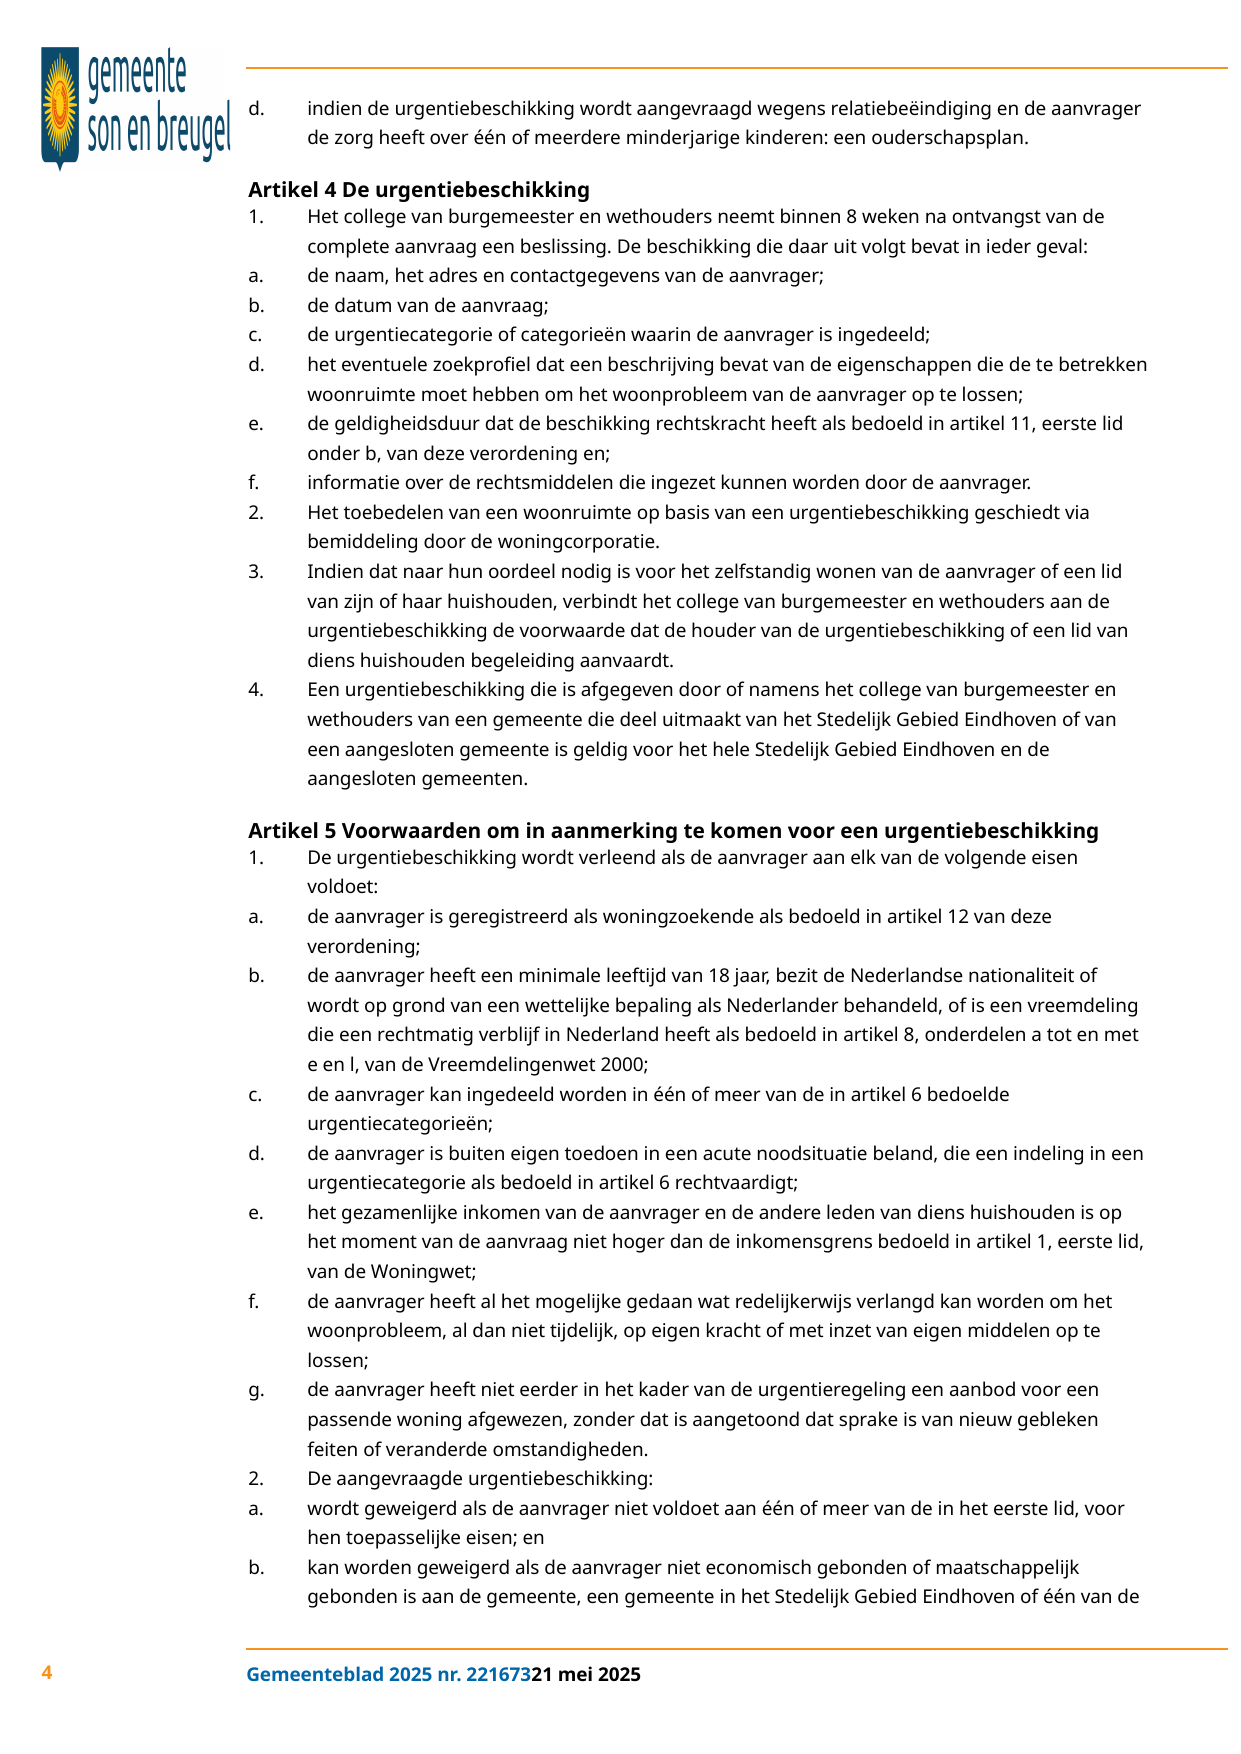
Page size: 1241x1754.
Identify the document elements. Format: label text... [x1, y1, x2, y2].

list de geldigheidsduur dat de beschikking rechtskracht heeft als bedoeld in artikel 11, eerste lid onder b, van deze verordening en; [248, 410, 1152, 466]
list de aanvrager heeft al het mogelijke gedaan wat redelijkerwijs verlangd kan worden om het woonprobleem, al dan niet tijdelijk, op eigen kracht of met inzet van eigen middelen op te lossen; [248, 1288, 1152, 1373]
list Het college van burgemeester en wethouders neemt binnen 8 weken na ontvangst van de complete aanvraag een beslissing. De beschikking die daar uit volgt bevat in ieder geval: [248, 203, 1152, 258]
list de datum van de aanvraag; [248, 292, 1152, 318]
list De urgentiebeschikking wordt verleend als de aanvrager aan elk van de volgende eisen voldoet: [248, 844, 1152, 899]
list de urgentiecategorie of categorieën waarin de aanvrager is ingedeeld; [248, 322, 1152, 347]
list Het toebedelen van een woonruimte op basis van een urgentiebeschikking geschiedt via bemiddeling door de woningcorporatie. [248, 499, 1152, 554]
list Een urgentiebeschikking die is afgegeven door of namens het college van burgemeester en wethouders van een gemeente die deel uitmaakt van het Stedelijk Gebied Eindhoven of van een aangesloten gemeente is geldig voor het hele Stedelijk Gebied Eindhoven en de aangesloten gemeenten. [248, 677, 1152, 791]
picture [41, 47, 231, 172]
list het eventuele zoekprofiel dat een beschrijving bevat van de eigenschappen die de te betrekken woonruimte moet hebben om het woonprobleem van de aanvrager op te lossen; [248, 351, 1152, 406]
list indien de urgentiebeschikking wordt aangevraagd wegens relatiebeëindiging en de aanvrager de zorg heeft over één of meerdere minderjarige kinderen: een ouderschapsplan. [248, 95, 1152, 150]
text Artikel 4 De urgentiebeschikking [248, 175, 1152, 203]
list wordt geweigerd als de aanvrager niet voldoet aan één of meer van de in het eerste lid, voor hen toepasselijke eisen; en [248, 1495, 1152, 1550]
list de aanvrager kan ingedeeld worden in één of meer van de in artikel 6 bedoelde urgentiecategorieën; [248, 1081, 1152, 1136]
list de aanvrager heeft niet eerder in het kader van de urgentieregeling een aanbod voor een passende woning afgewezen, zonder dat is aangetoond dat sprake is van nieuw gebleken feiten of veranderde omstandigheden. [248, 1377, 1152, 1462]
list de aanvrager is geregistreerd als woningzoekende als bedoeld in artikel 12 van deze verordening; [248, 903, 1152, 959]
list de aanvrager is buiten eigen toedoen in een acute noodsituatie beland, die een indeling in een urgentiecategorie als bedoeld in artikel 6 rechtvaardigt; [248, 1140, 1152, 1195]
list het gezamenlijke inkomen van de aanvrager en de andere leden van diens huishouden is op het moment van de aanvraag niet hoger dan de inkomensgrens bedoeld in artikel 1, eerste lid, van de Woningwet; [248, 1199, 1152, 1284]
text Artikel 5 Voorwaarden om in aanmerking te komen voor een urgentiebeschikking [248, 816, 1152, 844]
list de aanvrager heeft een minimale leeftijd van 18 jaar, bezit de Nederlandse nationaliteit of wordt op grond van een wettelijke bepaling als Nederlander behandeld, of is een vreemdeling die een rechtmatig verblijf in Nederland heeft als bedoeld in artikel 8, onderdelen a tot en met e en l, van de Vreemdelingenwet 2000; [248, 962, 1152, 1077]
list de naam, het adres en contactgegevens van de aanvrager; [248, 262, 1152, 288]
list kan worden geweigerd als de aanvrager niet economisch gebonden of maatschappelijk gebonden is aan de gemeente, een gemeente in het Stedelijk Gebied Eindhoven of één van de [248, 1554, 1152, 1609]
list Indien dat naar hun oordeel nodig is voor het zelfstandig wonen van de aanvrager of een lid van zijn of haar huishouden, verbindt het college van burgemeester en wethouders aan de urgentiebeschikking de voorwaarde dat de houder van de urgentiebeschikking of een lid van diens huishouden begeleiding aanvaardt. [248, 558, 1152, 673]
list informatie over de rechtsmiddelen die ingezet kunnen worden door de aanvrager. [248, 469, 1152, 495]
list De aangevraagde urgentiebeschikking: [248, 1465, 1152, 1491]
